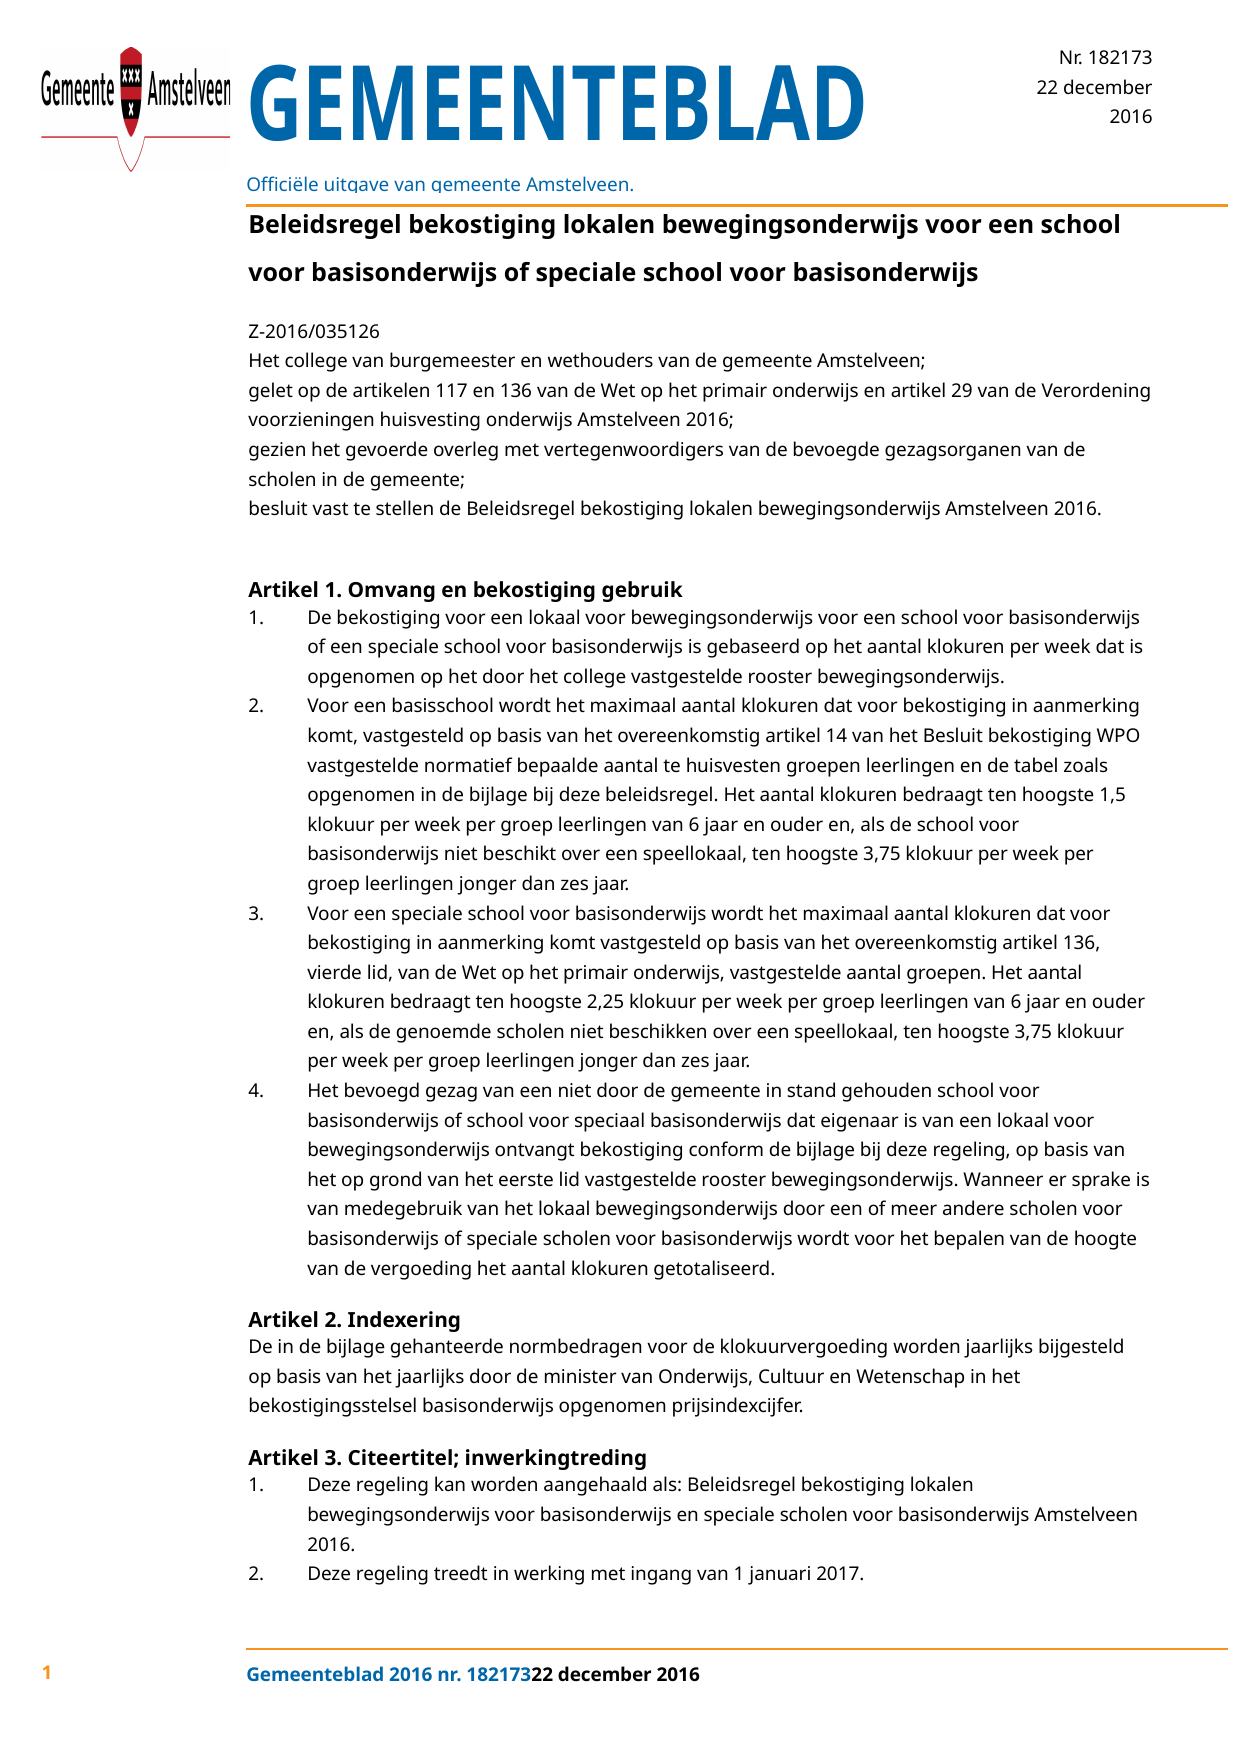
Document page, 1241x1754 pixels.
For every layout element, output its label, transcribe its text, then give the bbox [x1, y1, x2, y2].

text besluit vast te stellen de Beleidsregel bekostiging lokalen bewegingsonderwijs Amstelveen 2016. [248, 495, 1152, 521]
text Artikel 1. Omvang en bekostiging gebruik [248, 575, 1152, 604]
list Voor een basisschool wordt het maximaal aantal klokuren dat voor bekostiging in aanmerking komt, vastgesteld op basis van het overeenkomstig artikel 14 van het Besluit bekostiging WPO vastgestelde normatief bepaalde aantal te huisvesten groepen leerlingen en de tabel zoals opgenomen in de bijlage bij deze beleidsregel. Het aantal klokuren bedraagt ten hoogste 1,5 klokuur per week per groep leerlingen van 6 jaar en ouder en, als de school voor basisonderwijs niet beschikt over een speellokaal, ten hoogste 3,75 klokuur per week per groep leerlingen jonger dan zes jaar. [248, 693, 1152, 896]
text Artikel 2. Indexering [248, 1305, 1152, 1333]
list Deze regeling kan worden aangehaald als: Beleidsregel bekostiging lokalen bewegingsonderwijs voor basisonderwijs en speciale scholen voor basisonderwijs Amstelveen 2016. [248, 1472, 1152, 1556]
list Het bevoegd gezag van een niet door de gemeente in stand gehouden school voor basisonderwijs of school voor speciaal basisonderwijs dat eigenaar is van een lokaal voor bewegingsonderwijs ontvangt bekostiging conform de bijlage bij deze regeling, op basis van het op grond van het eerste lid vastgestelde rooster bewegingsonderwijs. Wanneer er sprake is van medegebruik van het lokaal bewegingsonderwijs door een of meer andere scholen voor basisonderwijs of speciale scholen voor basisonderwijs wordt voor het bepalen van de hoogte van de vergoeding het aantal klokuren getotaliseerd. [248, 1077, 1152, 1280]
text Z-2016/035126 [248, 318, 1152, 344]
text Beleidsregel bekostiging lokalen bewegingsonderwijs voor een school voor basisonderwijs of speciale school voor basisonderwijs [248, 207, 1152, 288]
picture [41, 47, 231, 172]
text Artikel 3. Citeertitel; inwerkingtreding [248, 1443, 1152, 1472]
list Voor een speciale school voor basisonderwijs wordt het maximaal aantal klokuren dat voor bekostiging in aanmerking komt vastgesteld op basis van het overeenkomstig artikel 136, vierde lid, van de Wet op het primair onderwijs, vastgestelde aantal groepen. Het aantal klokuren bedraagt ten hoogste 2,25 klokuur per week per groep leerlingen van 6 jaar en ouder en, als de genoemde scholen niet beschikken over een speellokaal, ten hoogste 3,75 klokuur per week per groep leerlingen jonger dan zes jaar. [248, 900, 1152, 1073]
text gelet op de artikelen 117 en 136 van de Wet op het primair onderwijs en artikel 29 van de Verordening voorzieningen huisvesting onderwijs Amstelveen 2016; [248, 377, 1152, 432]
text Het college van burgemeester en wethouders van de gemeente Amstelveen; [248, 347, 1152, 373]
list De bekostiging voor een lokaal voor bewegingsonderwijs voor een school voor basisonderwijs of een speciale school voor basisonderwijs is gebaseerd op het aantal klokuren per week dat is opgenomen op het door het college vastgestelde rooster bewegingsonderwijs. [248, 604, 1152, 689]
list Deze regeling treedt in werking met ingang van 1 januari 2017. [248, 1560, 1152, 1586]
text De in de bijlage gehanteerde normbedragen voor de klokuurvergoeding worden jaarlijks bijgesteld op basis van het jaarlijks door de minister van Onderwijs, Cultuur en Wetenschap in het bekostigingsstelsel basisonderwijs opgenomen prijsindexcijfer. [248, 1333, 1152, 1418]
text gezien het gevoerde overleg met vertegenwoordigers van de bevoegde gezagsorganen van de scholen in de gemeente; [248, 436, 1152, 492]
